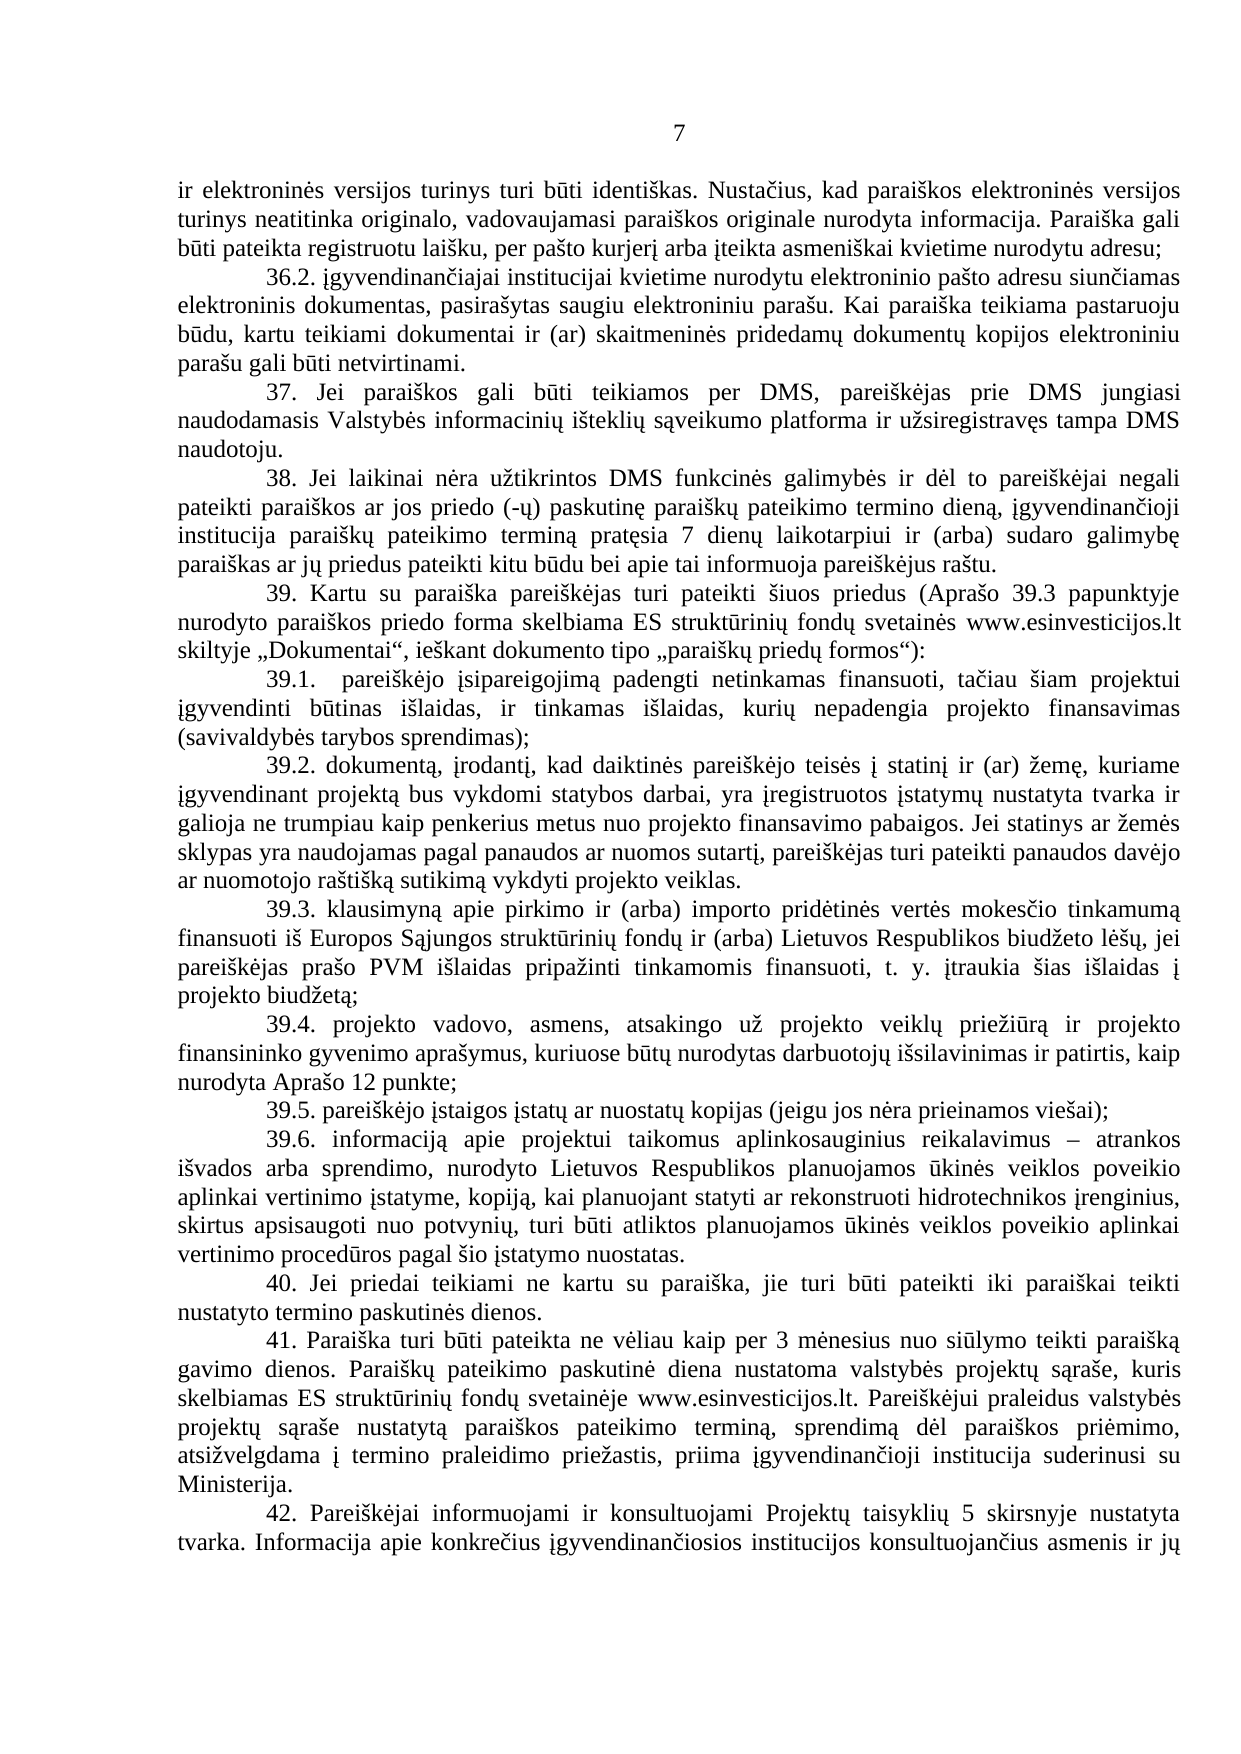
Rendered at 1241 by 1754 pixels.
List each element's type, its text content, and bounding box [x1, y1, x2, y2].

text ir elektroninės versijos turinys turi būti identiškas. Nustačius, kad paraiškos elektroninės versijos turinys neatitinka originalo, vadovaujamasi paraiškos originale nurodyta informacija. Paraiška gali būti pateikta registruotu laišku, per pašto kurjerį arba įteikta asmeniškai kvietime nurodytu adresu; [177, 176, 1181, 262]
text 39.5. pareiškėjo įstaigos įstatų ar nuostatų kopijas (jeigu jos nėra prieinamos viešai); [177, 1096, 1181, 1124]
text 37. Jei paraiškos gali būti teikiamos per DMS, pareiškėjas prie DMS jungiasi naudodamasis Valstybės informacinių išteklių sąveikumo platforma ir užsiregistravęs tampa DMS naudotoju. [177, 377, 1181, 463]
text 39. Kartu su paraiška pareiškėjas turi pateikti šiuos priedus (Aprašo 39.3 papunktyje nurodyto paraiškos priedo forma skelbiama ES struktūrinių fondų svetainės www.esinvesticijos.lt skiltyje „Dokumentai“, ieškant dokumento tipo „paraiškų priedų formos“): [177, 578, 1181, 664]
text 38. Jei laikinai nėra užtikrintos DMS funkcinės galimybės ir dėl to pareiškėjai negali pateikti paraiškos ar jos priedo (-ų) paskutinę paraiškų pateikimo termino dieną, įgyvendinančioji institucija paraiškų pateikimo terminą pratęsia 7 dienų laikotarpiui ir (arba) sudaro galimybę paraiškas ar jų priedus pateikti kitu būdu bei apie tai informuoja pareiškėjus raštu. [177, 463, 1181, 578]
text 40. Jei priedai teikiami ne kartu su paraiška, jie turi būti pateikti iki paraiškai teikti nustatyto termino paskutinės dienos. [177, 1268, 1181, 1326]
text 39.3. klausimyną apie pirkimo ir (arba) importo pridėtinės vertės mokesčio tinkamumą finansuoti iš Europos Sąjungos struktūrinių fondų ir (arba) Lietuvos Respublikos biudžeto lėšų, jei pareiškėjas prašo PVM išlaidas pripažinti tinkamomis finansuoti, t. y. įtraukia šias išlaidas į projekto biudžetą; [177, 894, 1181, 1009]
text 41. Paraiška turi būti pateikta ne vėliau kaip per 3 mėnesius nuo siūlymo teikti paraišką gavimo dienos. Paraiškų pateikimo paskutinė diena nustatoma valstybės projektų sąraše, kuris skelbiamas ES struktūrinių fondų svetainėje www.esinvesticijos.lt. Pareiškėjui praleidus valstybės projektų sąraše nustatytą paraiškos pateikimo terminą, sprendimą dėl paraiškos priėmimo, atsižvelgdama į termino praleidimo priežastis, priima įgyvendinančioji institucija suderinusi su Ministerija. [177, 1326, 1181, 1498]
text 36.2. įgyvendinančiajai institucijai kvietime nurodytu elektroninio pašto adresu siunčiamas elektroninis dokumentas, pasirašytas saugiu elektroniniu parašu. Kai paraiška teikiama pastaruoju būdu, kartu teikiami dokumentai ir (ar) skaitmeninės pridedamų dokumentų kopijos elektroniniu parašu gali būti netvirtinami. [177, 262, 1181, 377]
text 39.4. projekto vadovo, asmens, atsakingo už projekto veiklų priežiūrą ir projekto finansininko gyvenimo aprašymus, kuriuose būtų nurodytas darbuotojų išsilavinimas ir patirtis, kaip nurodyta Aprašo 12 punkte; [177, 1009, 1181, 1096]
text 42. Pareiškėjai informuojami ir konsultuojami Projektų taisyklių 5 skirsnyje nustatyta tvarka. Informacija apie konkrečius įgyvendinančiosios institucijos konsultuojančius asmenis ir jų [177, 1498, 1181, 1556]
text 39.1. pareiškėjo įsipareigojimą padengti netinkamas finansuoti, tačiau šiam projektui įgyvendinti būtinas išlaidas, ir tinkamas išlaidas, kurių nepadengia projekto finansavimas (savivaldybės tarybos sprendimas); [177, 664, 1181, 751]
text 39.6. informaciją apie projektui taikomus aplinkosauginius reikalavimus – atrankos išvados arba sprendimo, nurodyto Lietuvos Respublikos planuojamos ūkinės veiklos poveikio aplinkai vertinimo įstatyme, kopiją, kai planuojant statyti ar rekonstruoti hidrotechnikos įrenginius, skirtus apsisaugoti nuo potvynių, turi būti atliktos planuojamos ūkinės veiklos poveikio aplinkai vertinimo procedūros pagal šio įstatymo nuostatas. [177, 1124, 1181, 1268]
text 39.2. dokumentą, įrodantį, kad daiktinės pareiškėjo teisės į statinį ir (ar) žemę, kuriame įgyvendinant projektą bus vykdomi statybos darbai, yra įregistruotos įstatymų nustatyta tvarka ir galioja ne trumpiau kaip penkerius metus nuo projekto finansavimo pabaigos. Jei statinys ar žemės sklypas yra naudojamas pagal panaudos ar nuomos sutartį, pareiškėjas turi pateikti panaudos davėjo ar nuomotojo raštišką sutikimą vykdyti projekto veiklas. [177, 751, 1181, 894]
